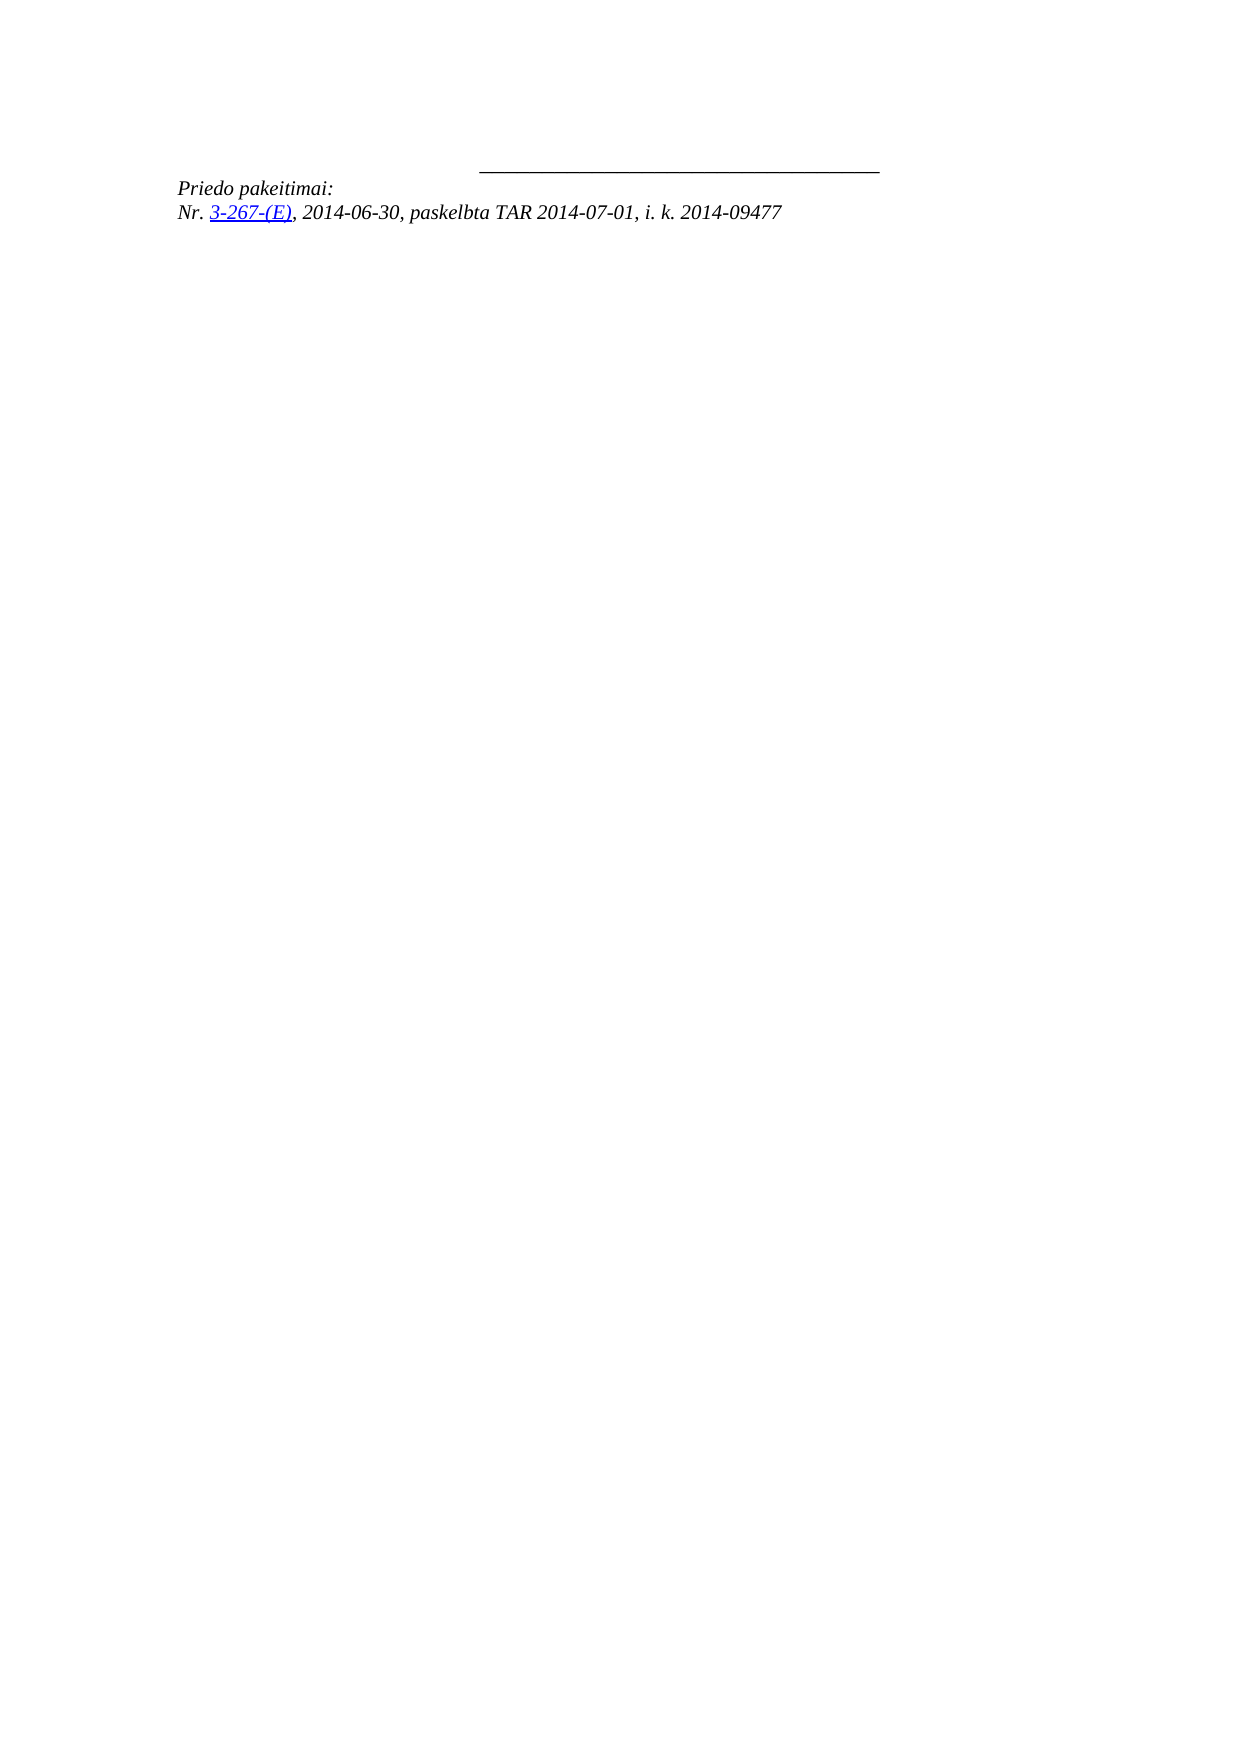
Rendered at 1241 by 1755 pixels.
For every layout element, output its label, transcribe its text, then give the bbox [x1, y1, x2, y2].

text Nr. 3-267-(E), 2014-06-30, paskelbta TAR 2014-07-01, i. k. 2014-09477 [177, 200, 1122, 224]
text Priedo pakeitimai: [177, 176, 1122, 200]
text ________________________________ [177, 147, 1122, 176]
